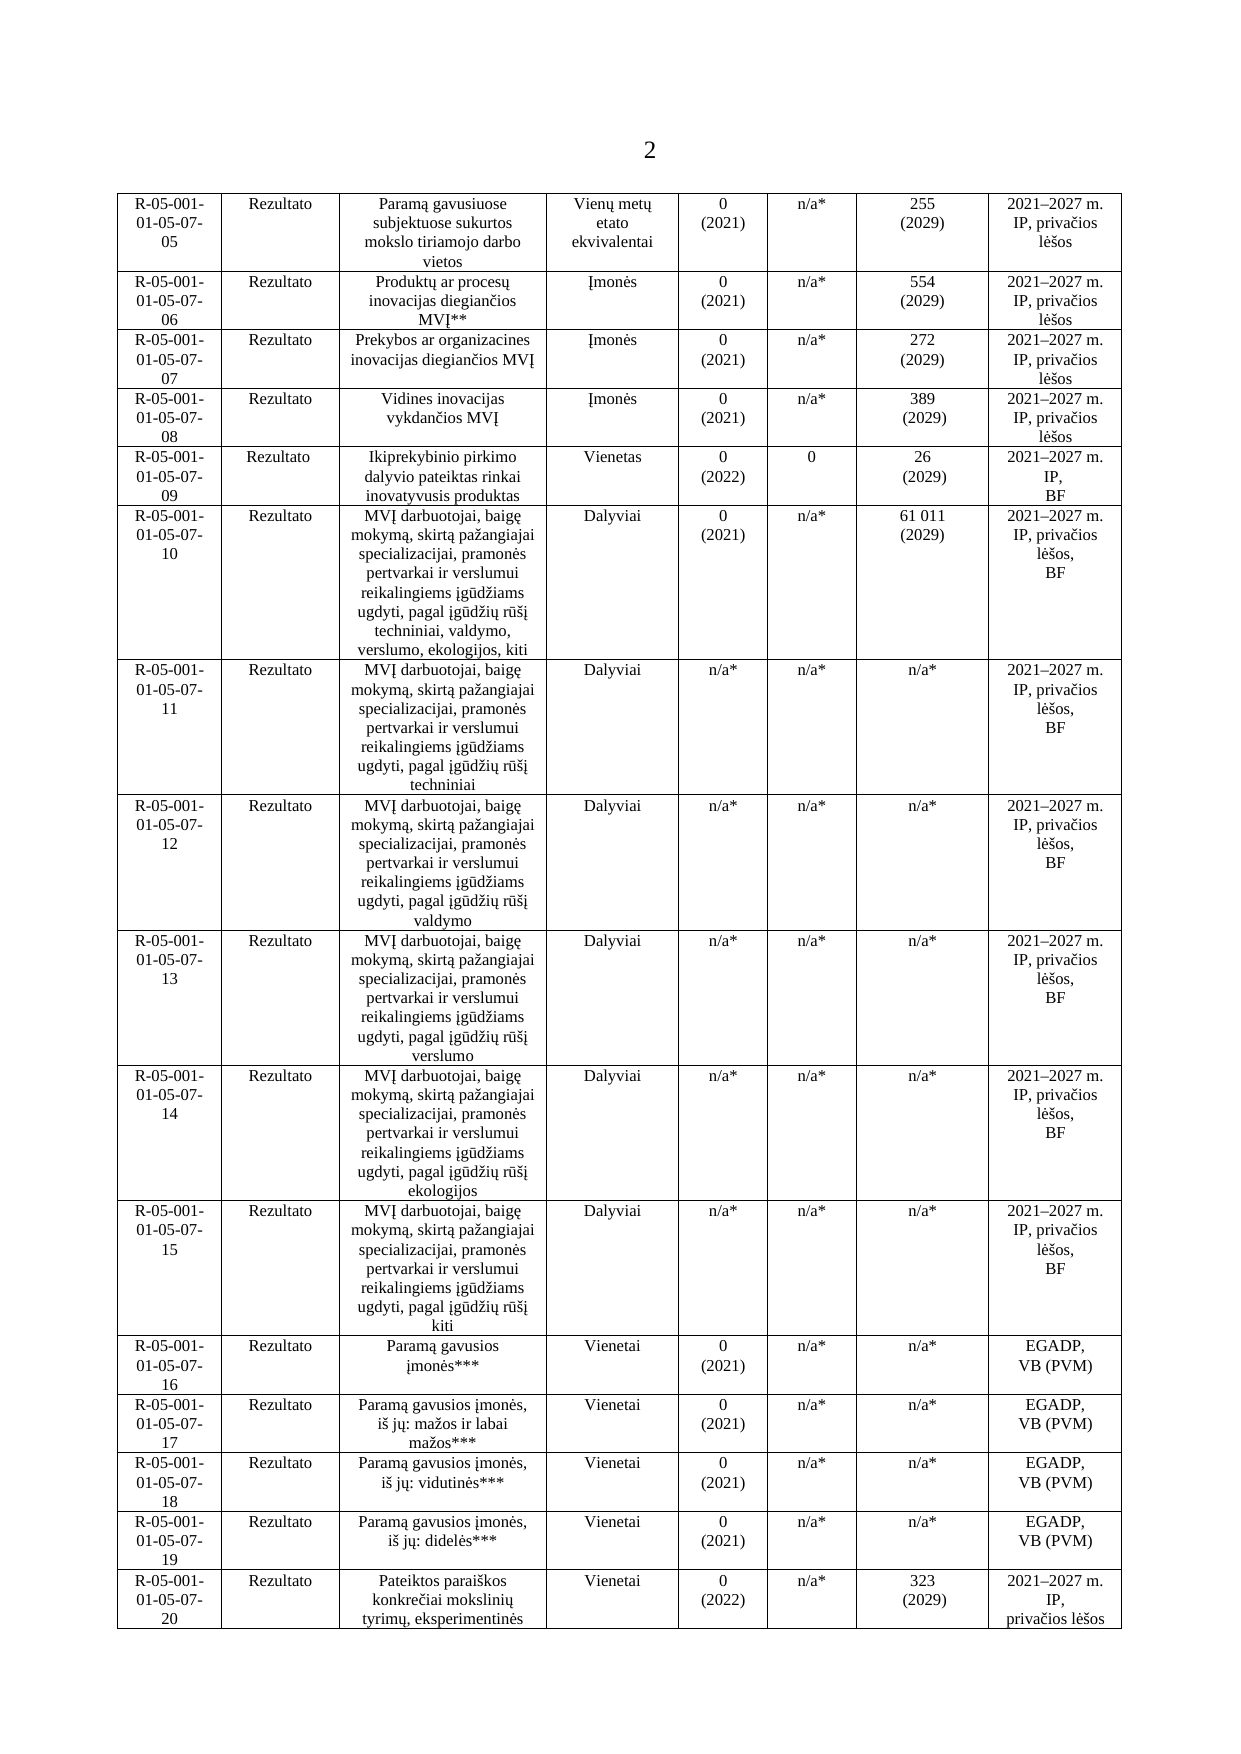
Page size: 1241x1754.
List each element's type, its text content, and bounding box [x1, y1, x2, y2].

table_cell Paramą gavusiuose subjektuose sukurtos mokslo tiriamojo darbo vietos [340, 194, 546, 271]
table_cell Rezultato [222, 1512, 339, 1569]
table_cell MVĮ darbuotojai, baigę mokymą, skirtą pažangiajai specializacijai, pramonės pertvarkai ir verslumui reikalingiems įgūdžiams ugdyti, pagal įgūdžių rūšį techniniai [340, 660, 546, 794]
table_cell Rezultato [222, 1336, 339, 1394]
table_cell 323 (2029) [857, 1570, 988, 1628]
table_cell R-05-001-01-05-07-13 [118, 931, 221, 1065]
table_cell R-05-001-01-05-07-16 [118, 1336, 221, 1394]
table_cell Rezultato [222, 1066, 339, 1200]
table_cell Vienetai [547, 1336, 678, 1394]
table_cell EGADP, VB (PVM) [989, 1336, 1121, 1394]
table_cell 2021–2027 m. IP, privačios lėšos, BF [989, 931, 1121, 1065]
table_cell R-05-001-01-05-07-20 [118, 1570, 221, 1628]
table_cell R-05-001-01-05-07-18 [118, 1453, 221, 1511]
table_cell 0 (2021) [679, 272, 767, 329]
table_cell Rezultato [222, 1395, 339, 1452]
table_cell n/a* [768, 1201, 856, 1335]
table_cell Paramą gavusios įmonės, iš jų: didelės*** [340, 1512, 546, 1569]
table_cell Prekybos ar organizacines inovacijas diegiančios MVĮ [340, 330, 546, 388]
table_cell 2021–2027 m. IP, BF [989, 447, 1121, 505]
table_cell 0 (2021) [679, 1512, 767, 1569]
table_cell Įmonės [547, 272, 678, 329]
table_cell Dalyviai [547, 1066, 678, 1200]
table_cell Vienų metų etato ekvivalentai [547, 194, 678, 271]
table_cell MVĮ darbuotojai, baigę mokymą, skirtą pažangiajai specializacijai, pramonės pertvarkai ir verslumui reikalingiems įgūdžiams ugdyti, pagal įgūdžių rūšį verslumo [340, 931, 546, 1065]
table_cell n/a* [857, 795, 988, 929]
table_cell Paramą gavusios įmonės*** [340, 1336, 546, 1394]
table_cell n/a* [857, 931, 988, 1065]
table_cell Vienetai [547, 1453, 678, 1511]
table_cell n/a* [768, 194, 856, 271]
table_cell MVĮ darbuotojai, baigę mokymą, skirtą pažangiajai specializacijai, pramonės pertvarkai ir verslumui reikalingiems įgūdžiams ugdyti, pagal įgūdžių rūšį ekologijos [340, 1066, 546, 1200]
table_cell Rezultato [222, 795, 339, 929]
table_cell 0 (2021) [679, 1336, 767, 1394]
table_cell 0 (2021) [679, 506, 767, 659]
table_cell n/a* [768, 1066, 856, 1200]
table_cell 272 (2029) [857, 330, 988, 388]
table_cell 26 (2029) [857, 447, 988, 505]
table_cell Vienetai [547, 1570, 678, 1628]
table_cell n/a* [857, 1066, 988, 1200]
table_cell 2021–2027 m. IP, privačios lėšos, BF [989, 795, 1121, 929]
table_cell Rezultato [222, 1570, 339, 1628]
table_cell 2021–2027 m. IP, privačios lėšos, BF [989, 660, 1121, 794]
table_cell 0 (2021) [679, 389, 767, 446]
table_cell Rezultato [222, 272, 339, 329]
table_cell n/a* [857, 1512, 988, 1569]
table_cell 0 (2021) [679, 1453, 767, 1511]
table_cell n/a* [679, 1066, 767, 1200]
table_cell MVĮ darbuotojai, baigę mokymą, skirtą pažangiajai specializacijai, pramonės pertvarkai ir verslumui reikalingiems įgūdžiams ugdyti, pagal įgūdžių rūšį kiti [340, 1201, 546, 1335]
table_cell n/a* [768, 1512, 856, 1569]
table_cell Rezultato [222, 194, 339, 271]
table_cell 0 (2021) [679, 1395, 767, 1452]
table_cell Dalyviai [547, 931, 678, 1065]
table_cell n/a* [857, 660, 988, 794]
table_cell Vienetai [547, 1395, 678, 1452]
table_cell R-05-001-01-05-07-10 [118, 506, 221, 659]
table_cell 2021–2027 m. IP, privačios lėšos [989, 1570, 1121, 1628]
table_cell 2021–2027 m. IP, privačios lėšos, BF [989, 1201, 1121, 1335]
table_cell 0 (2022) [679, 447, 767, 505]
table_cell n/a* [679, 931, 767, 1065]
table_cell EGADP, VB (PVM) [989, 1453, 1121, 1511]
table_cell 2021–2027 m. IP, privačios lėšos [989, 272, 1121, 329]
table_cell 2021–2027 m. IP, privačios lėšos [989, 389, 1121, 446]
table_cell n/a* [768, 506, 856, 659]
table_cell n/a* [768, 330, 856, 388]
table_cell Vidines inovacijas vykdančios MVĮ [340, 389, 546, 446]
table_cell n/a* [768, 795, 856, 929]
table_cell Vienetas [547, 447, 678, 505]
table_cell EGADP, VB (PVM) [989, 1512, 1121, 1569]
table_cell Rezultato [222, 506, 339, 659]
table_cell n/a* [679, 1201, 767, 1335]
table_cell R-05-001-01-05-07-05 [118, 194, 221, 271]
table_cell 0 (2021) [679, 194, 767, 271]
table_cell 2021–2027 m. IP, privačios lėšos, BF [989, 506, 1121, 659]
table_cell Rezultato [222, 1201, 339, 1335]
table_cell EGADP, VB (PVM) [989, 1395, 1121, 1452]
table_cell 389 (2029) [857, 389, 988, 446]
table_cell n/a* [768, 1336, 856, 1394]
table_cell n/a* [679, 795, 767, 929]
table_cell 255 (2029) [857, 194, 988, 271]
table_cell n/a* [857, 1453, 988, 1511]
table_cell Pateiktos paraiškos konkrečiai mokslinių tyrimų, eksperimentinės [340, 1570, 546, 1628]
table_cell n/a* [768, 931, 856, 1065]
table_cell 0 (2022) [679, 1570, 767, 1628]
table_cell Dalyviai [547, 1201, 678, 1335]
table_cell Įmonės [547, 389, 678, 446]
table_cell n/a* [768, 1570, 856, 1628]
table_cell MVĮ darbuotojai, baigę mokymą, skirtą pažangiajai specializacijai, pramonės pertvarkai ir verslumui reikalingiems įgūdžiams ugdyti, pagal įgūdžių rūšį valdymo [340, 795, 546, 929]
table_cell Rezultato [222, 447, 339, 505]
table_cell Ikiprekybinio pirkimo dalyvio pateiktas rinkai inovatyvusis produktas [340, 447, 546, 505]
table_cell MVĮ darbuotojai, baigę mokymą, skirtą pažangiajai specializacijai, pramonės pertvarkai ir verslumui reikalingiems įgūdžiams ugdyti, pagal įgūdžių rūšį techniniai, valdymo, verslumo, ekologijos, kiti [340, 506, 546, 659]
table_cell n/a* [768, 1453, 856, 1511]
table_cell Rezultato [222, 389, 339, 446]
table_cell Rezultato [222, 1453, 339, 1511]
table_cell R-05-001-01-05-07-12 [118, 795, 221, 929]
table_cell Rezultato [222, 931, 339, 1065]
table_cell Paramą gavusios įmonės, iš jų: mažos ir labai mažos*** [340, 1395, 546, 1452]
table_cell n/a* [679, 660, 767, 794]
table_cell R-05-001-01-05-07-09 [118, 447, 221, 505]
table_cell Vienetai [547, 1512, 678, 1569]
table_cell Dalyviai [547, 660, 678, 794]
table_cell 0 (2021) [679, 330, 767, 388]
table_cell R-05-001-01-05-07-11 [118, 660, 221, 794]
table_cell n/a* [768, 272, 856, 329]
table_cell R-05-001-01-05-07-06 [118, 272, 221, 329]
table_cell n/a* [857, 1336, 988, 1394]
table_cell R-05-001-01-05-07-15 [118, 1201, 221, 1335]
table_cell R-05-001-01-05-07-19 [118, 1512, 221, 1569]
table_cell 2021–2027 m. IP, privačios lėšos, BF [989, 1066, 1121, 1200]
table_cell 0 [768, 447, 856, 505]
table_cell 554 (2029) [857, 272, 988, 329]
table_cell n/a* [768, 660, 856, 794]
table_cell R-05-001-01-05-07-07 [118, 330, 221, 388]
table_cell 2021–2027 m. IP, privačios lėšos [989, 194, 1121, 271]
table_cell Rezultato [222, 660, 339, 794]
table_cell Rezultato [222, 330, 339, 388]
table_cell R-05-001-01-05-07-08 [118, 389, 221, 446]
table_cell Paramą gavusios įmonės, iš jų: vidutinės*** [340, 1453, 546, 1511]
table_cell 61 011 (2029) [857, 506, 988, 659]
table_cell R-05-001-01-05-07-14 [118, 1066, 221, 1200]
table_cell n/a* [768, 1395, 856, 1452]
table_cell n/a* [857, 1201, 988, 1335]
table_cell Produktų ar procesų inovacijas diegiančios MVĮ** [340, 272, 546, 329]
table_cell Dalyviai [547, 795, 678, 929]
table_cell R-05-001-01-05-07-17 [118, 1395, 221, 1452]
table_cell Dalyviai [547, 506, 678, 659]
table_cell 2021–2027 m. IP, privačios lėšos [989, 330, 1121, 388]
table_cell n/a* [768, 389, 856, 446]
table_cell Įmonės [547, 330, 678, 388]
table_cell n/a* [857, 1395, 988, 1452]
